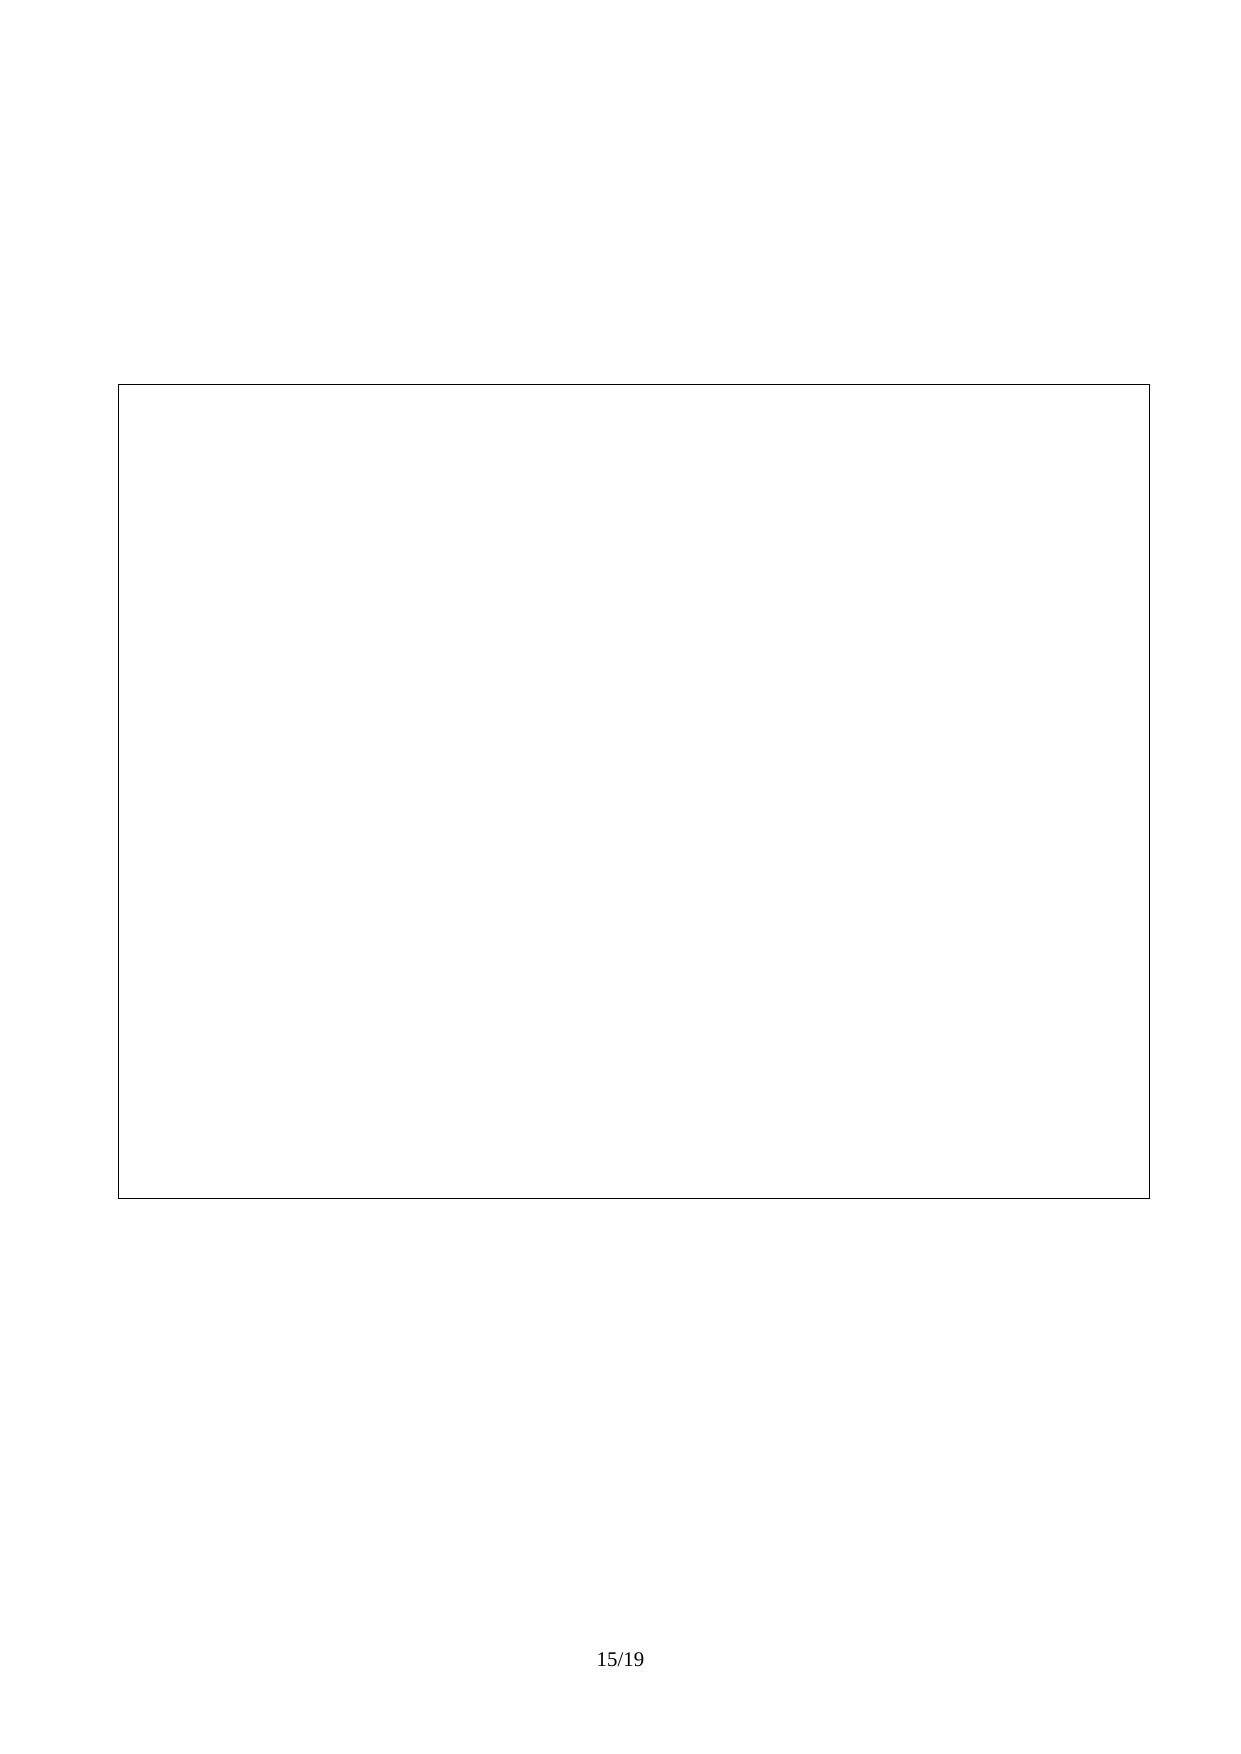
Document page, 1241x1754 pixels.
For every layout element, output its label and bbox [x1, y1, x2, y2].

table_cell [119, 385, 1149, 1198]
